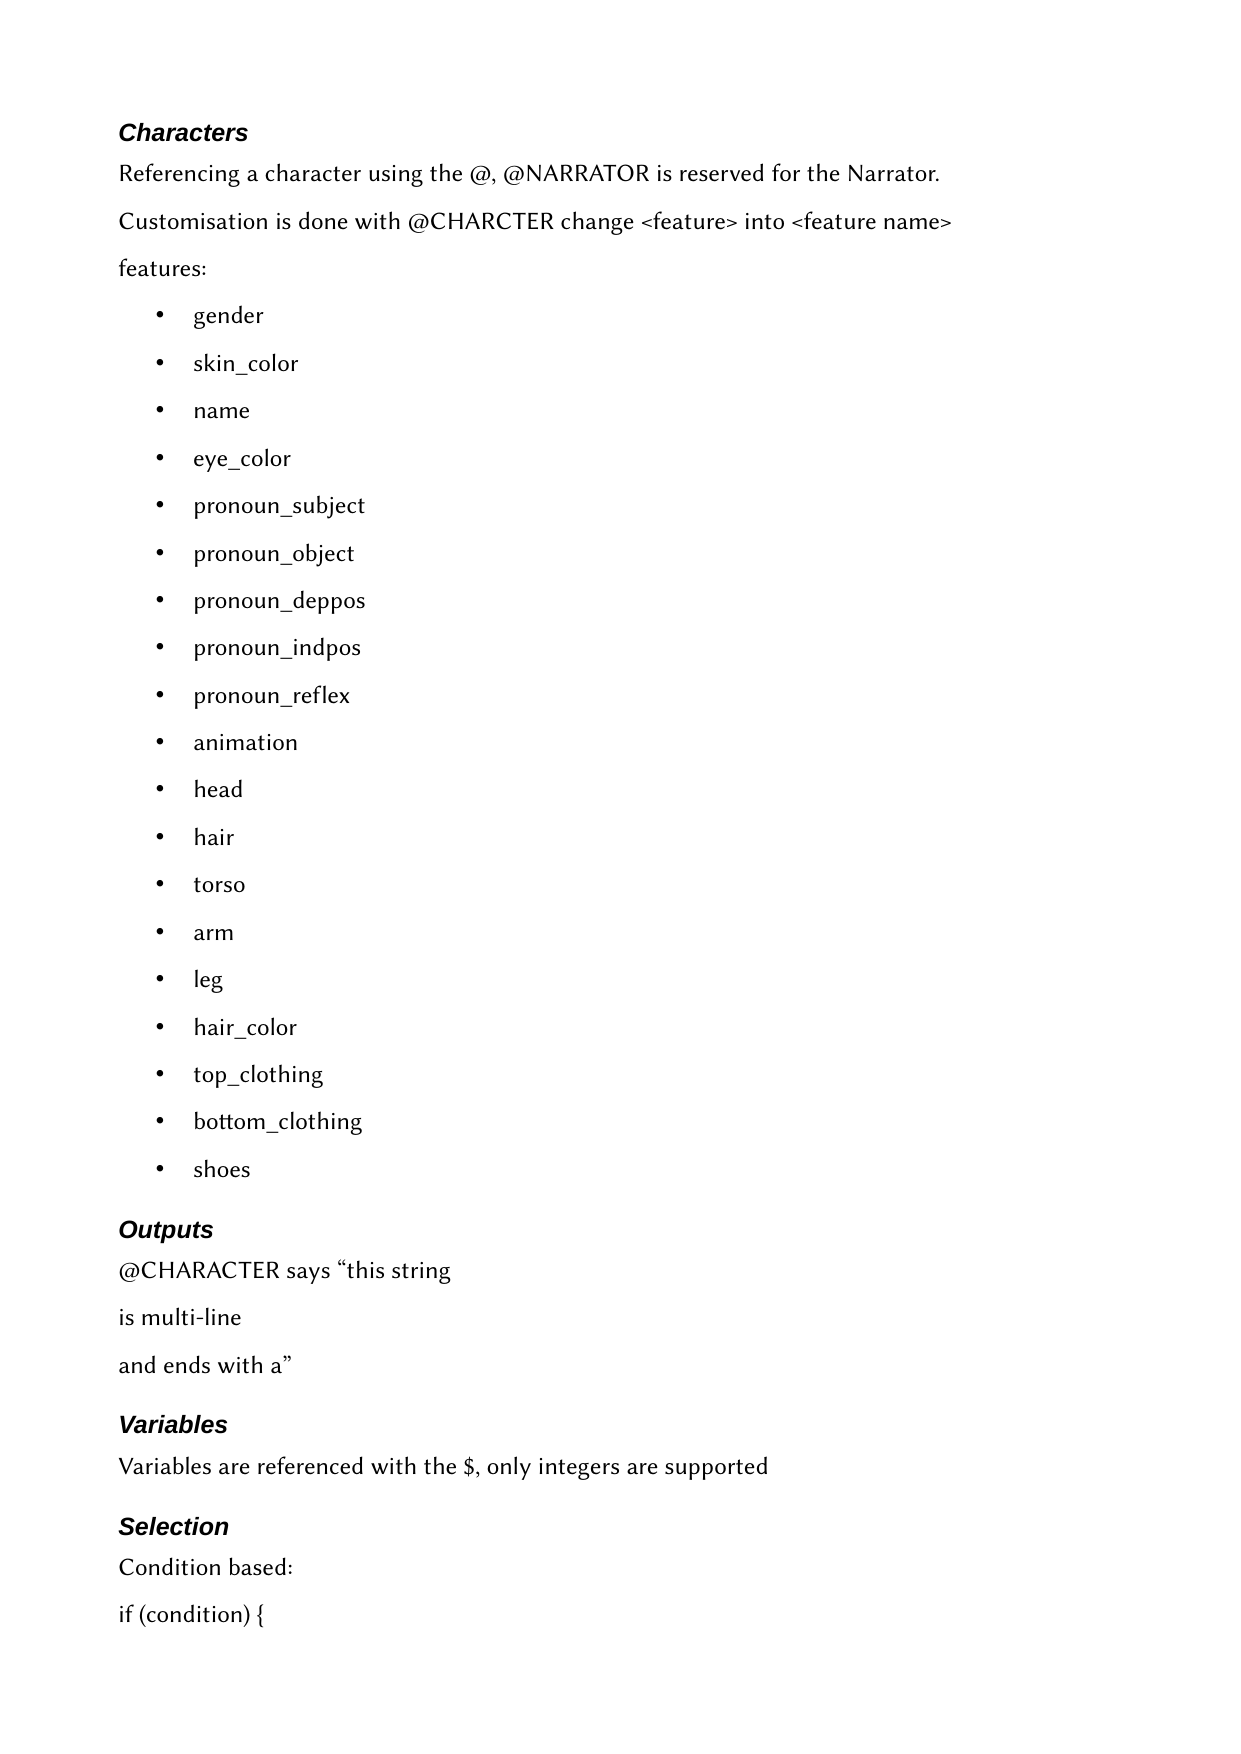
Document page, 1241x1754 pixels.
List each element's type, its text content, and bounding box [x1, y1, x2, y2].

list pronoun_deppos [156, 586, 1122, 614]
text Customisation is done with @CHARCTER change <feature> into <feature name> [118, 207, 1122, 235]
text Variables are referenced with the $, only integers are supported [118, 1452, 1122, 1480]
list animation [156, 728, 1122, 757]
list shoes [156, 1155, 1122, 1183]
subtitle Selection [118, 1512, 1122, 1540]
list pronoun_object [156, 538, 1122, 567]
list leg [156, 965, 1122, 994]
subtitle Outputs [118, 1214, 1122, 1243]
list hair_color [156, 1012, 1122, 1041]
list pronoun_subject [156, 491, 1122, 520]
text if (condition) { [118, 1600, 1122, 1629]
list arm [156, 918, 1122, 946]
list head [156, 776, 1122, 804]
list skin_color [156, 349, 1122, 377]
list torso [156, 870, 1122, 899]
text is multi-line [118, 1303, 1122, 1332]
list bottom_clothing [156, 1107, 1122, 1136]
list name [156, 396, 1122, 425]
list gender [156, 302, 1122, 330]
list eye_color [156, 444, 1122, 472]
text Condition based: [118, 1553, 1122, 1581]
list hair [156, 823, 1122, 851]
subtitle Variables [118, 1411, 1122, 1439]
text @CHARACTER says “this string [118, 1256, 1122, 1284]
text Referencing a character using the @, @NARRATOR is reserved for the Narrator. [118, 159, 1122, 188]
subtitle Characters [118, 118, 1122, 147]
list top_clothing [156, 1060, 1122, 1088]
text and ends with a” [118, 1351, 1122, 1379]
list pronoun_indpos [156, 633, 1122, 662]
list pronoun_reflex [156, 681, 1122, 709]
text features: [118, 254, 1122, 283]
